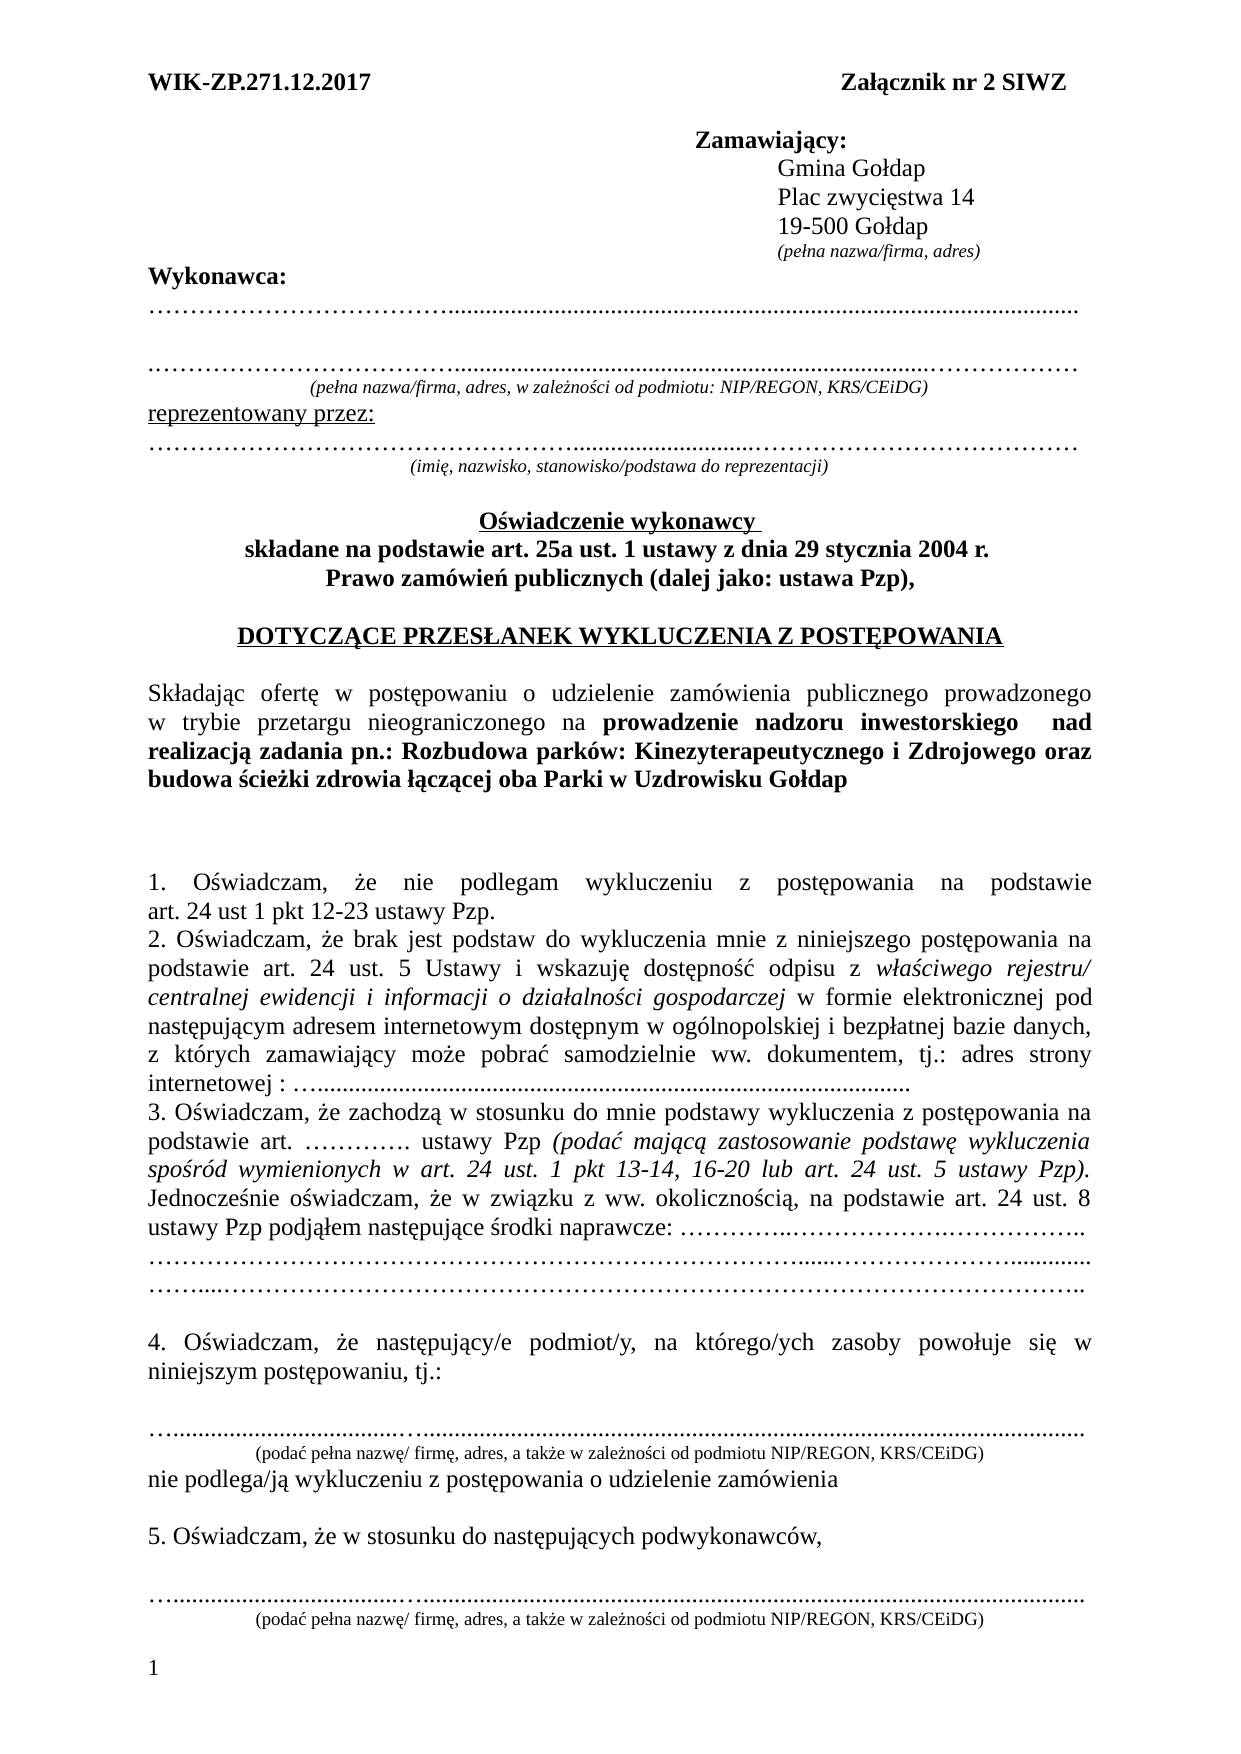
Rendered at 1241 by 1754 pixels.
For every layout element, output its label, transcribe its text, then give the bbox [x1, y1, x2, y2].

text 3. Oświadczam, że zachodzą w stosunku do mnie podstawy wykluczenia z postępowania na podstawie art. …………. ustawy Pzp (podać mającą zastosowanie podstawę wykluczenia spośród wymienionych w art. 24 ust. 1 pkt 13-14, 16-20 lub art. 24 ust. 5 ustawy Pzp). Jednocześnie oświadczam, że w związku z ww. okolicznością, na podstawie art. 24 ust. 8 ustawy Pzp podjąłem następujące środki naprawcze: …………..……………….…………….. [148, 1097, 1093, 1241]
text WIK-ZP.271.12.2017 Załącznik nr 2 SIWZ [148, 67, 1093, 96]
text …....................................….......................................................................................................... [148, 1413, 1093, 1442]
text (pełna nazwa/firma, adres, w zależności od podmiotu: NIP/REGON, KRS/CEiDG) [148, 376, 1093, 398]
text Oświadczenie wykonawcy [148, 506, 1093, 534]
text ……………………………………………………………………......………………….............……....………………………………………………………………………………………….. [148, 1241, 1093, 1298]
text ………………………………..................................................................................................... [148, 290, 1093, 319]
text Zamawiający: [694, 125, 1093, 153]
text składane na podstawie art. 25a ust. 1 ustawy z dnia 29 stycznia 2004 r. [148, 534, 1093, 563]
text (pełna nazwa/firma, adres) [777, 240, 1093, 261]
text 2. Oświadczam, że brak jest podstaw do wykluczenia mnie z niniejszego postępowania na podstawie art. 24 ust. 5 Ustawy i wskazuję dostępność odpisu z właściwego rejestru/ centralnej ewidencji i informacji o działalności gospodarczej w formie elektronicznej pod następującym adresem internetowym dostępnym w ogólnopolskiej i bezpłatnej bazie danych, z których zamawiający może pobrać samodzielnie ww. dokumentem, tj.: adres strony internetowej : …............................................................................................... [148, 924, 1093, 1097]
text (podać pełna nazwę/ firmę, adres, a także w zależności od podmiotu NIP/REGON, KRS/CEiDG) [148, 1607, 1093, 1629]
text Wykonawca: [148, 261, 1093, 290]
text …....................................….......................................................................................................... [148, 1579, 1093, 1607]
text 5. Oświadczam, że w stosunku do następujących podwykonawców, [148, 1521, 1093, 1550]
text DOTYCZĄCE PRZESŁANEK WYKLUCZENIA Z POSTĘPOWANIA [148, 621, 1093, 649]
text Prawo zamówień publicznych (dalej jako: ustawa Pzp), [148, 563, 1093, 592]
text Plac zwycięstwa 14 [777, 182, 1093, 211]
text 4. Oświadczam, że następujący/e podmiot/y, na którego/ych zasoby powołuje się w niniejszym postępowaniu, tj.: [148, 1327, 1093, 1384]
text (podać pełna nazwę/ firmę, adres, a także w zależności od podmiotu NIP/REGON, KRS/CEiDG) [148, 1442, 1093, 1464]
text (imię, nazwisko, stanowisko/podstawa do reprezentacji) [148, 455, 1093, 477]
text .………………………………............................................................................……………… [148, 348, 1093, 376]
list 1. Oświadczam, że nie podlegam wykluczeniu z postępowania na podstawie art. 24 ust 1 pkt 12-23 ustawy Pzp. [148, 867, 1093, 924]
text 19-500 Gołdap [777, 211, 1093, 240]
text nie podlega/ją wykluczeniu z postępowania o udzielenie zamówienia [148, 1464, 1093, 1492]
text …………………………………………….............................………………………………… [148, 427, 1093, 455]
text Składając ofertę w postępowaniu o udzielenie zamówienia publicznego prowadzonego w trybie przetargu nieograniczonego na prowadzenie nadzoru inwestorskiego nad realizacją zadania pn.: Rozbudowa parków: Kinezyterapeutycznego i Zdrojowego oraz budowa ścieżki zdrowia łączącej oba Parki w Uzdrowisku Gołdap [148, 678, 1093, 793]
text Gmina Gołdap [777, 153, 1093, 182]
text reprezentowany przez: [148, 398, 1093, 427]
